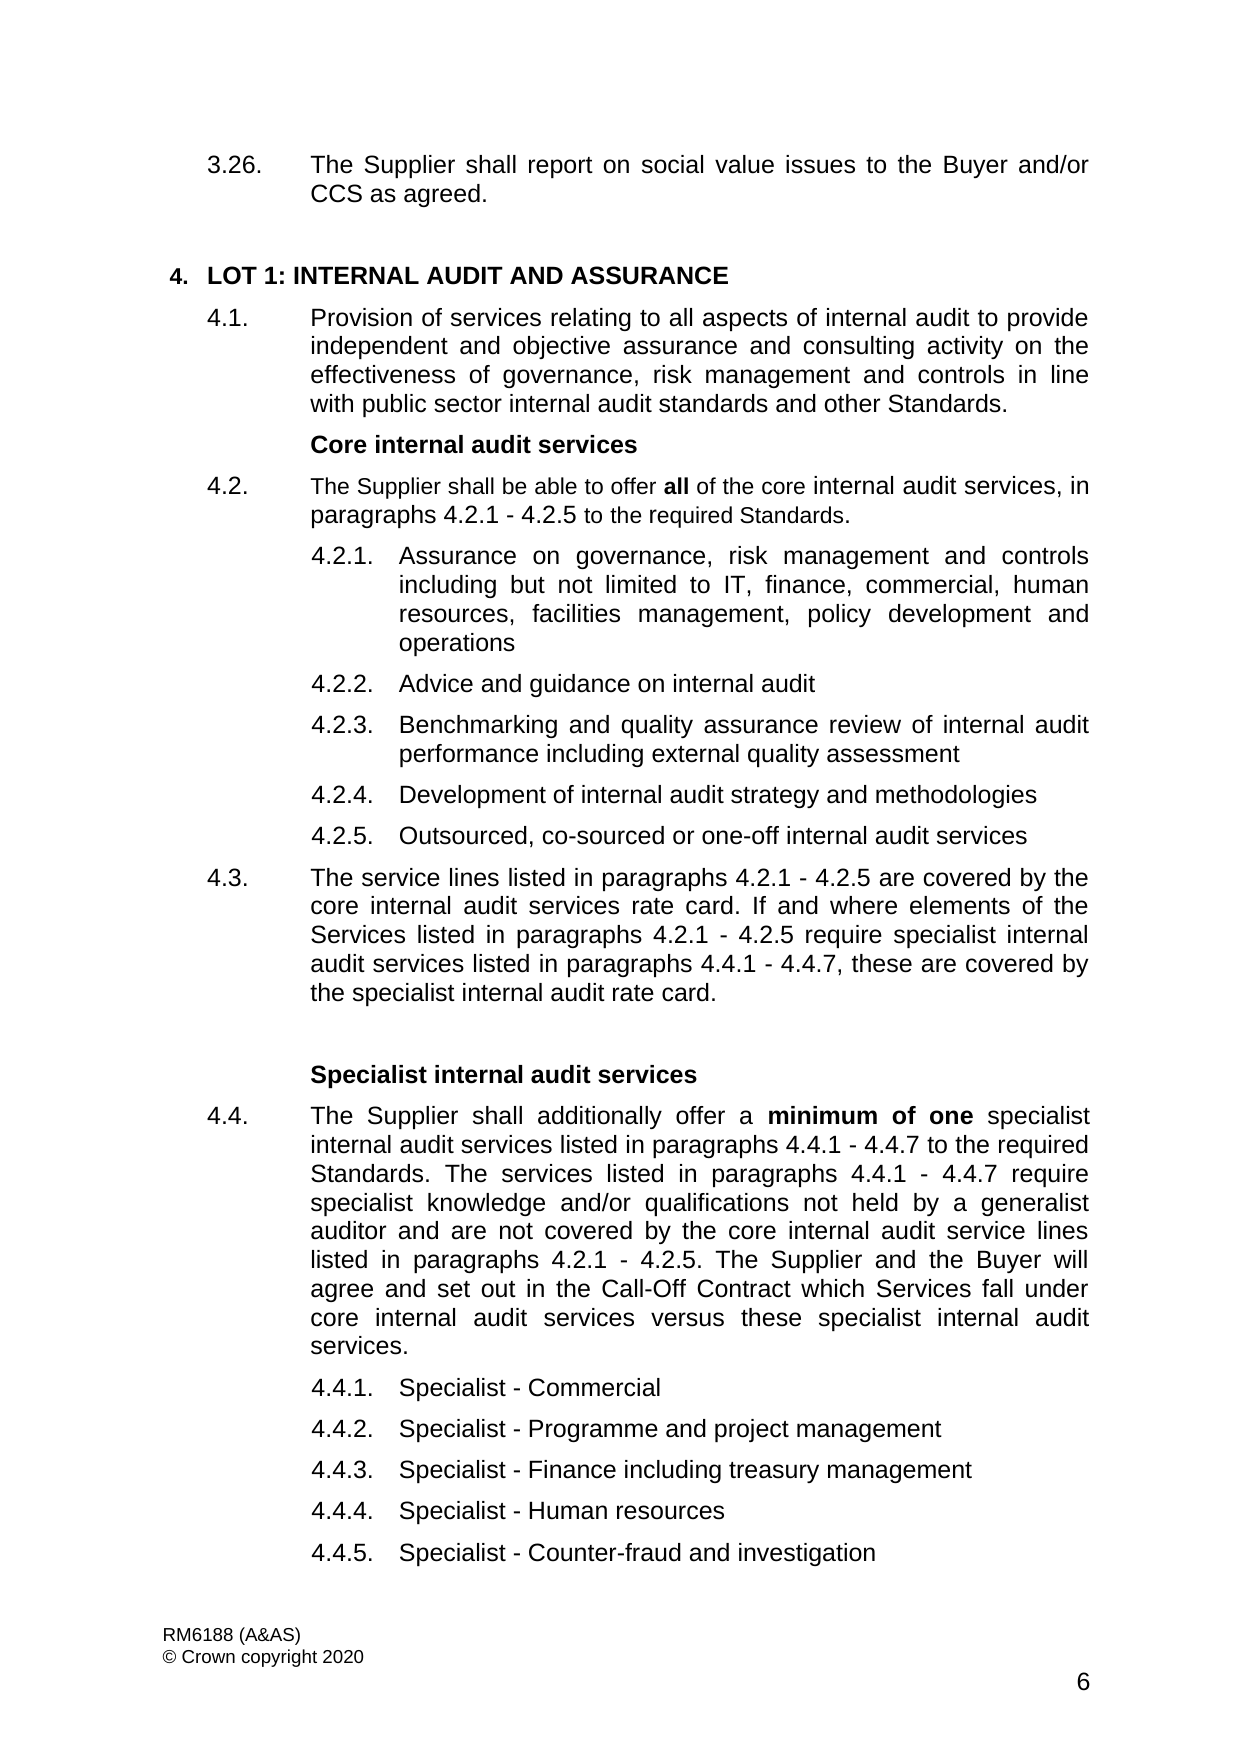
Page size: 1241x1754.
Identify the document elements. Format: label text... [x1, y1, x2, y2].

list Provision of services relating to all aspects of internal audit to provide independent and objective assurance and consulting activity on the effectiveness of governance, risk management and controls in line with public sector internal audit standards and other Standards. [207, 302, 1090, 417]
list Outsourced, co-sourced or one-off internal audit services [311, 821, 1090, 850]
list Specialist - Human resources [311, 1496, 1090, 1525]
list Advice and guidance on internal audit [311, 669, 1090, 697]
list Specialist - Programme and project management [311, 1414, 1090, 1442]
list Benchmarking and quality assurance review of internal audit performance including external quality assessment [311, 710, 1090, 767]
list Specialist - Commercial [311, 1372, 1090, 1401]
text Specialist internal audit services [310, 1060, 1090, 1089]
list Assurance on governance, risk management and controls including but not limited to IT, finance, commercial, human resources, facilities management, policy development and operations [311, 541, 1090, 656]
list The Supplier shall report on social value issues to the Buyer and/or CCS as agreed. [207, 150, 1090, 207]
list Development of internal audit strategy and methodologies [311, 780, 1090, 809]
list The Supplier shall additionally offer a minimum of one specialist internal audit services listed in paragraphs 4.4.1 - 4.4.7 to the required Standards. The services listed in paragraphs 4.4.1 - 4.4.7 require specialist knowledge and/or qualifications not held by a generalist auditor and are not covered by the core internal audit service lines listed in paragraphs 4.2.1 - 4.2.5. The Supplier and the Buyer will agree and set out in the Call-Off Contract which Services fall under core internal audit services versus these specialist internal audit services. [207, 1101, 1090, 1360]
list Specialist - Counter-fraud and investigation [311, 1537, 1090, 1566]
text Core internal audit services [310, 430, 1090, 459]
list The service lines listed in paragraphs 4.2.1 - 4.2.5 are covered by the core internal audit services rate card. If and where elements of the Services listed in paragraphs 4.2.1 - 4.2.5 require specialist internal audit services listed in paragraphs 4.4.1 - 4.4.7, these are covered by the specialist internal audit rate card. [207, 862, 1090, 1006]
list The Supplier shall be able to offer all of the core internal audit services, in paragraphs 4.2.1 - 4.2.5 to the required Standards. [207, 471, 1090, 529]
subtitle LOT 1: INTERNAL AUDIT AND ASSURANCE [169, 261, 1090, 290]
list Specialist - Finance including treasury management [311, 1455, 1090, 1484]
